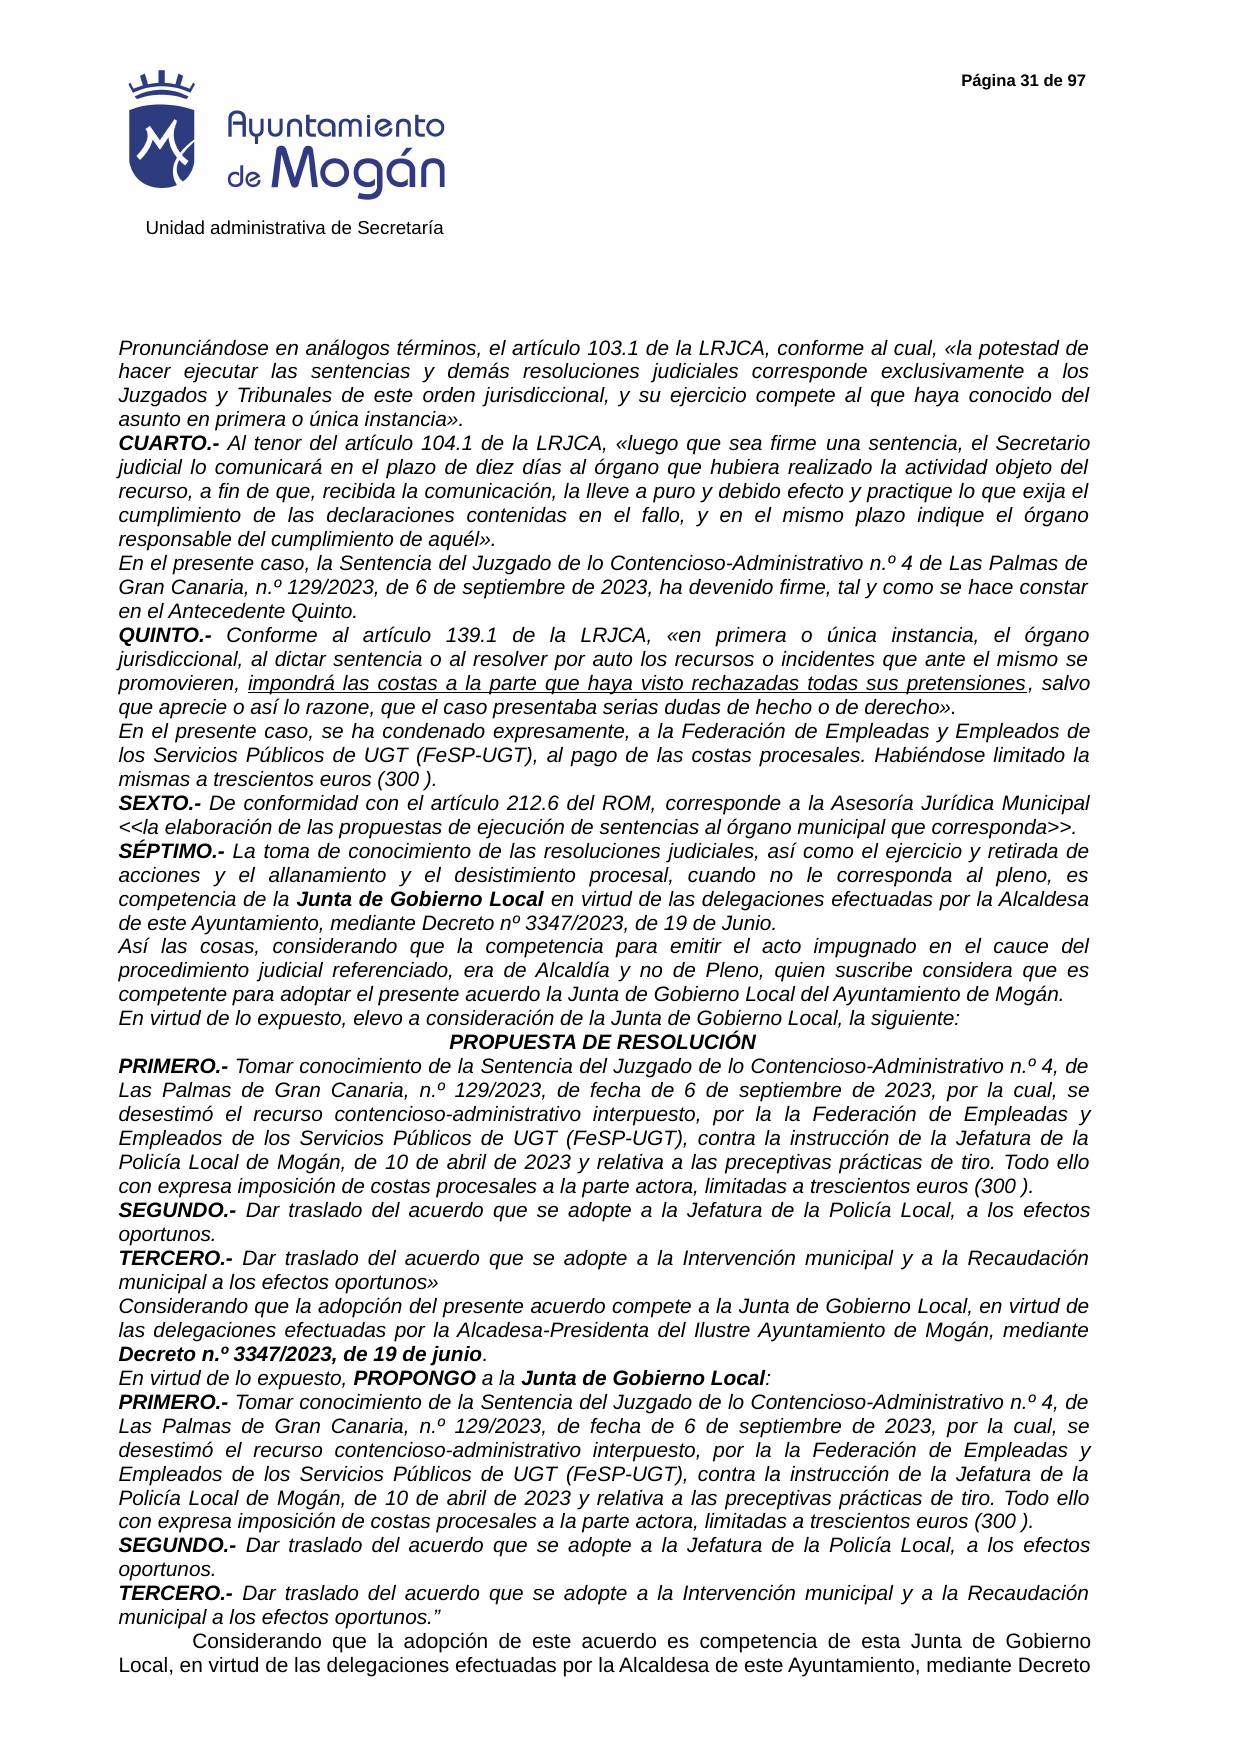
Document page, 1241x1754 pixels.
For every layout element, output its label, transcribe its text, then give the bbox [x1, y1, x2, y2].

text SEXTO.- De conformidad con el artículo 212.6 del ROM, corresponde a la Asesoría Jurídica Municipal <<la elaboración de las propuestas de ejecución de sentencias al órgano municipal que corresponda>>. [118, 791, 1092, 838]
text TERCERO.- Dar traslado del acuerdo que se adopte a la Intervención municipal y a la Recaudación municipal a los efectos oportunos» [118, 1246, 1092, 1294]
picture [128, 70, 445, 206]
text Considerando que la adopción del presente acuerdo compete a la Junta de Gobierno Local, en virtud de las delegaciones efectuadas por la Alcadesa-Presidenta del Ilustre Ayuntamiento de Mogán, mediante Decreto n.º 3347/2023, de 19 de junio. [118, 1294, 1092, 1366]
text En el presente caso, la Sentencia del Juzgado de lo Contencioso-Administrativo n.º 4 de Las Palmas de Gran Canaria, n.º 129/2023, de 6 de septiembre de 2023, ha devenido firme, tal y como se hace constar en el Antecedente Quinto. [118, 551, 1092, 623]
text SÉPTIMO.- La toma de conocimiento de las resoluciones judiciales, así como el ejercicio y retirada de acciones y el allanamiento y el desistimiento procesal, cuando no le corresponda al pleno, es competencia de la Junta de Gobierno Local en virtud de las delegaciones efectuadas por la Alcaldesa de este Ayuntamiento, mediante Decreto nº 3347/2023, de 19 de Junio. [118, 838, 1092, 934]
text En virtud de lo expuesto, elevo a consideración de la Junta de Gobierno Local, la siguiente: [118, 1006, 1092, 1030]
text Considerando que la adopción de este acuerdo es competencia de esta Junta de Gobierno Local, en virtud de las delegaciones efectuadas por la Alcaldesa de este Ayuntamiento, mediante Decreto [118, 1629, 1092, 1677]
text En virtud de lo expuesto, PROPONGO a la Junta de Gobierno Local: [118, 1366, 1092, 1389]
text SEGUNDO.- Dar traslado del acuerdo que se adopte a la Jefatura de la Policía Local, a los efectos oportunos. [118, 1533, 1092, 1581]
text CUARTO.- Al tenor del artículo 104.1 de la LRJCA, «luego que sea firme una sentencia, el Secretario judicial lo comunicará en el plazo de diez días al órgano que hubiera realizado la actividad objeto del recurso, a fin de que, recibida la comunicación, la lleve a puro y debido efecto y practique lo que exija el cumplimiento de las declaraciones contenidas en el fallo, y en el mismo plazo indique el órgano responsable del cumplimiento de aquél». [118, 431, 1092, 551]
text SEGUNDO.- Dar traslado del acuerdo que se adopte a la Jefatura de la Policía Local, a los efectos oportunos. [118, 1198, 1092, 1246]
text PRIMERO.- Tomar conocimiento de la Sentencia del Juzgado de lo Contencioso-Administrativo n.º 4, de Las Palmas de Gran Canaria, n.º 129/2023, de fecha de 6 de septiembre de 2023, por la cual, se desestimó el recurso contencioso-administrativo interpuesto, por la la Federación de Empleadas y Empleados de los Servicios Públicos de UGT (FeSP-UGT), contra la instrucción de la Jefatura de la Policía Local de Mogán, de 10 de abril de 2023 y relativa a las preceptivas prácticas de tiro. Todo ello con expresa imposición de costas procesales a la parte actora, limitadas a trescientos euros (300 ). [118, 1054, 1092, 1198]
text PRIMERO.- Tomar conocimiento de la Sentencia del Juzgado de lo Contencioso-Administrativo n.º 4, de Las Palmas de Gran Canaria, n.º 129/2023, de fecha de 6 de septiembre de 2023, por la cual, se desestimó el recurso contencioso-administrativo interpuesto, por la la Federación de Empleadas y Empleados de los Servicios Públicos de UGT (FeSP-UGT), contra la instrucción de la Jefatura de la Policía Local de Mogán, de 10 de abril de 2023 y relativa a las preceptivas prácticas de tiro. Todo ello con expresa imposición de costas procesales a la parte actora, limitadas a trescientos euros (300 ). [118, 1389, 1092, 1533]
text Así las cosas, considerando que la competencia para emitir el acto impugnado en el cauce del procedimiento judicial referenciado, era de Alcaldía y no de Pleno, quien suscribe considera que es competente para adoptar el presente acuerdo la Junta de Gobierno Local del Ayuntamiento de Mogán. [118, 934, 1092, 1006]
text En el presente caso, se ha condenado expresamente, a la Federación de Empleadas y Empleados de los Servicios Públicos de UGT (FeSP-UGT), al pago de las costas procesales. Habiéndose limitado la mismas a trescientos euros (300 ). [118, 719, 1092, 791]
text Pronunciándose en análogos términos, el artículo 103.1 de la LRJCA, conforme al cual, «la potestad de hacer ejecutar las sentencias y demás resoluciones judiciales corresponde exclusivamente a los Juzgados y Tribunales de este orden jurisdiccional, y su ejercicio compete al que haya conocido del asunto en primera o única instancia». [118, 335, 1092, 431]
text QUINTO.- Conforme al artículo 139.1 de la LRJCA, «en primera o única instancia, el órgano jurisdiccional, al dictar sentencia o al resolver por auto los recursos o incidentes que ante el mismo se promovieren, impondrá las costas a la parte que haya visto rechazadas todas sus pretensiones, salvo que aprecie o así lo razone, que el caso presentaba serias dudas de hecho o de derecho». [118, 623, 1092, 719]
text PROPUESTA DE RESOLUCIÓN [118, 1030, 1092, 1054]
text TERCERO.- Dar traslado del acuerdo que se adopte a la Intervención municipal y a la Recaudación municipal a los efectos oportunos.” [118, 1581, 1092, 1629]
